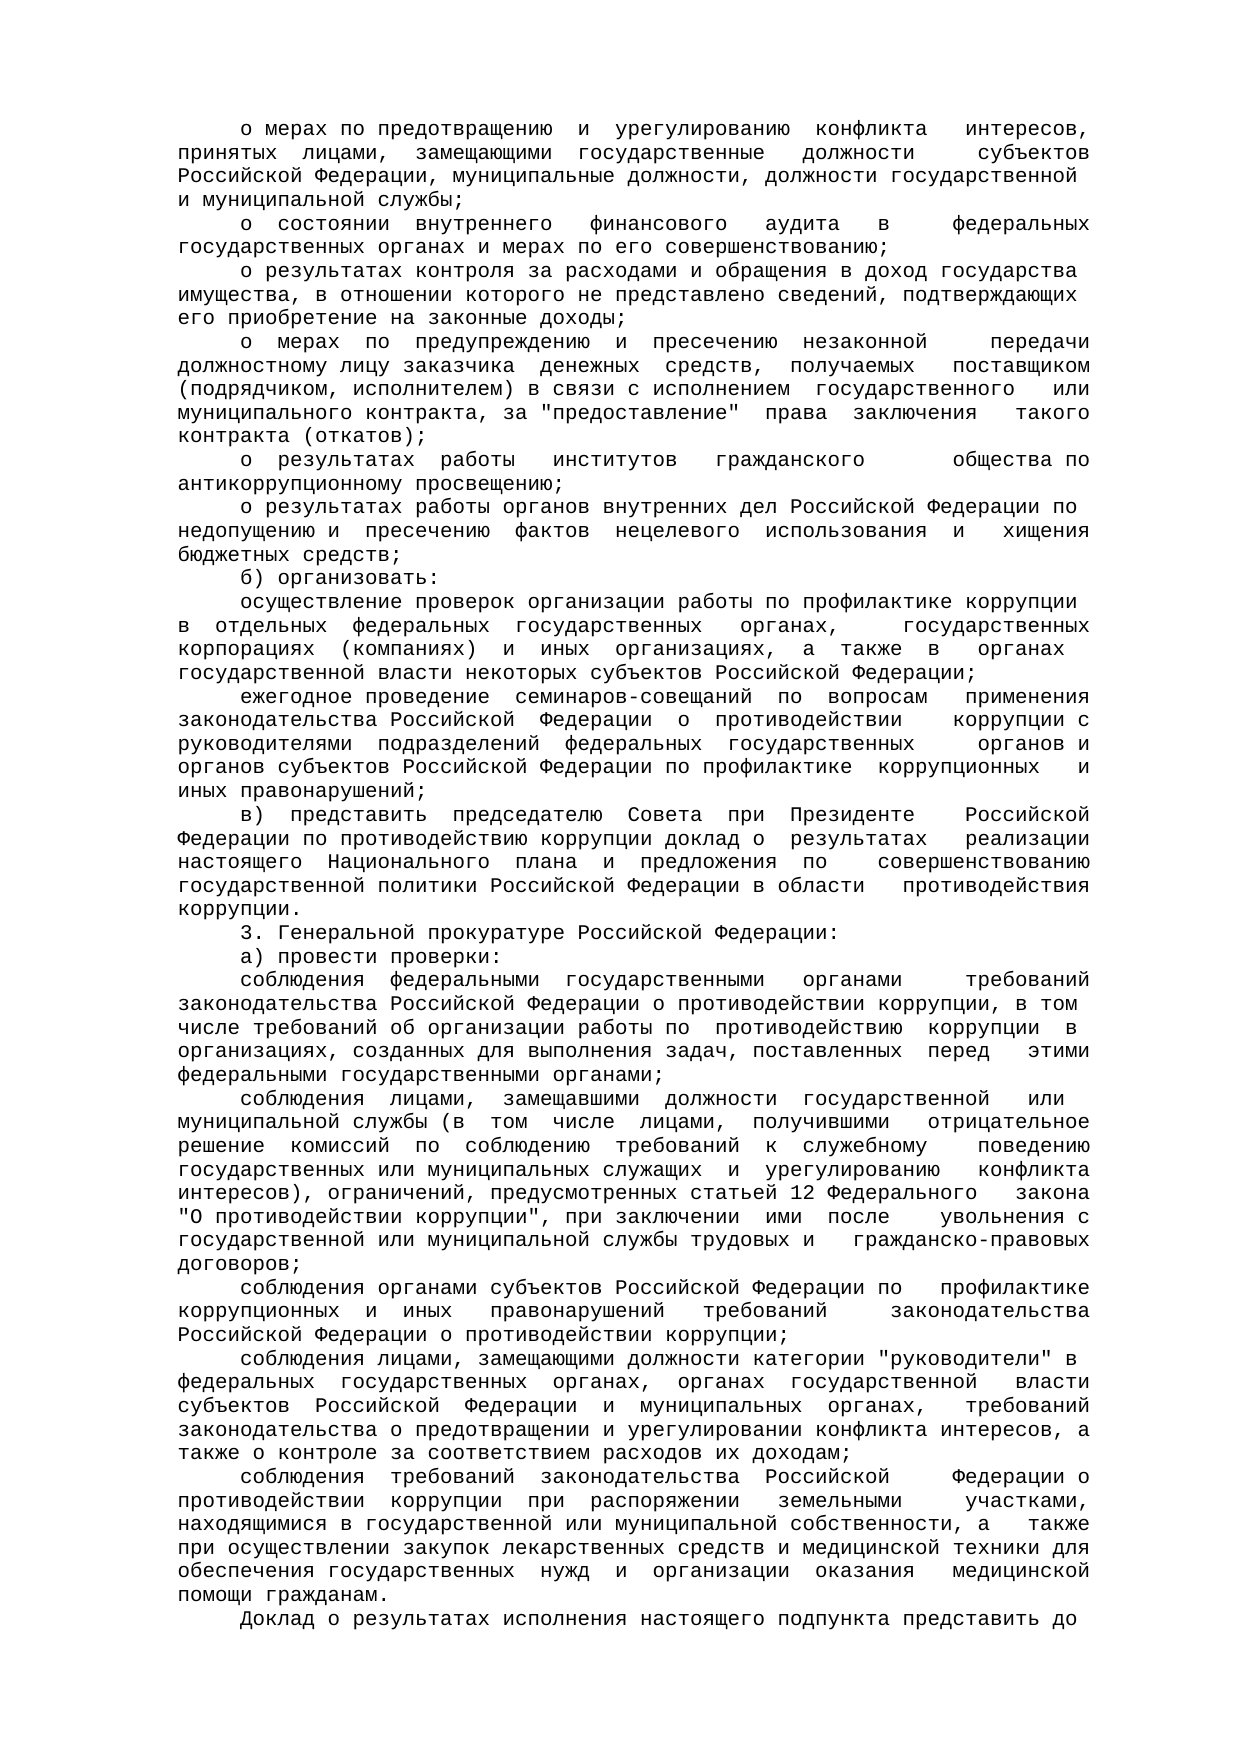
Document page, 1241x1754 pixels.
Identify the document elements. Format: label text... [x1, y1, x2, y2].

text противодействии коррупции при распоряжении земельными участками, [177, 1489, 1152, 1513]
text государственной или муниципальной службы трудовых и гражданско-правовых [177, 1229, 1152, 1253]
text имущества, в отношении которого не представлено сведений, подтверждающих [177, 284, 1152, 307]
text муниципальной службы (в том числе лицами, получившими отрицательное [177, 1111, 1152, 1135]
text б) организовать: [177, 567, 1152, 591]
text муниципального контракта, за "предоставление" права заключения такого [177, 402, 1152, 426]
text договоров; [177, 1253, 1152, 1277]
text о состоянии внутреннего финансового аудита в федеральных [177, 213, 1152, 236]
text интересов), ограничений, предусмотренных статьей 12 Федерального закона [177, 1182, 1152, 1206]
text помощи гражданам. [177, 1584, 1152, 1608]
text недопущению и пресечению фактов нецелевого использования и хищения [177, 520, 1152, 544]
text Российской Федерации, муниципальные должности, должности государственной [177, 165, 1152, 189]
text государственной власти некоторых субъектов Российской Федерации; [177, 662, 1152, 686]
text соблюдения органами субъектов Российской Федерации по профилактике [177, 1277, 1152, 1300]
text о мерах по предотвращению и урегулированию конфликта интересов, [177, 118, 1152, 142]
text законодательства Российской Федерации о противодействии коррупции, в том [177, 993, 1152, 1017]
text 3. Генеральной прокуратуре Российской Федерации: [177, 922, 1152, 946]
text органов субъектов Российской Федерации по профилактике коррупционных и [177, 757, 1152, 780]
text числе требований об организации работы по противодействию коррупции в [177, 1017, 1152, 1040]
text соблюдения федеральными государственными органами требований [177, 969, 1152, 993]
text о результатах контроля за расходами и обращения в доход государства [177, 260, 1152, 284]
text государственных органах и мерах по его совершенствованию; [177, 236, 1152, 260]
text законодательства о предотвращении и урегулировании конфликта интересов, а [177, 1419, 1152, 1442]
text антикоррупционному просвещению; [177, 473, 1152, 496]
text Российской Федерации о противодействии коррупции; [177, 1324, 1152, 1348]
text "О противодействии коррупции", при заключении ими после увольнения с [177, 1206, 1152, 1229]
text руководителями подразделений федеральных государственных органов и [177, 733, 1152, 757]
text о результатах работы органов внутренних дел Российской Федерации по [177, 496, 1152, 520]
text соблюдения лицами, замещавшими должности государственной или [177, 1088, 1152, 1111]
text его приобретение на законные доходы; [177, 307, 1152, 331]
text также о контроле за соответствием расходов их доходам; [177, 1442, 1152, 1466]
text соблюдения требований законодательства Российской Федерации о [177, 1466, 1152, 1489]
text находящимися в государственной или муниципальной собственности, а также [177, 1513, 1152, 1537]
text и муниципальной службы; [177, 189, 1152, 213]
text контракта (откатов); [177, 426, 1152, 449]
text федеральных государственных органах, органах государственной власти [177, 1371, 1152, 1395]
text принятых лицами, замещающими государственные должности субъектов [177, 142, 1152, 165]
text государственной политики Российской Федерации в области противодействия [177, 875, 1152, 898]
text соблюдения лицами, замещающими должности категории "руководители" в [177, 1348, 1152, 1371]
text в отдельных федеральных государственных органах, государственных [177, 615, 1152, 638]
text о мерах по предупреждению и пресечению незаконной передачи [177, 331, 1152, 354]
text корпорациях (компаниях) и иных организациях, а также в органах [177, 638, 1152, 662]
text осуществление проверок организации работы по профилактике коррупции [177, 591, 1152, 615]
text организациях, созданных для выполнения задач, поставленных перед этими [177, 1040, 1152, 1064]
text Федерации по противодействию коррупции доклад о результатах реализации [177, 827, 1152, 851]
text решение комиссий по соблюдению требований к служебному поведению [177, 1135, 1152, 1158]
text в) представить председателю Совета при Президенте Российской [177, 804, 1152, 827]
text должностному лицу заказчика денежных средств, получаемых поставщиком [177, 354, 1152, 378]
text (подрядчиком, исполнителем) в связи с исполнением государственного или [177, 378, 1152, 402]
text а) провести проверки: [177, 946, 1152, 969]
text федеральными государственными органами; [177, 1064, 1152, 1088]
text иных правонарушений; [177, 780, 1152, 804]
text государственных или муниципальных служащих и урегулированию конфликта [177, 1158, 1152, 1182]
text при осуществлении закупок лекарственных средств и медицинской техники для [177, 1537, 1152, 1561]
text ежегодное проведение семинаров-совещаний по вопросам применения [177, 686, 1152, 709]
text обеспечения государственных нужд и организации оказания медицинской [177, 1561, 1152, 1584]
text законодательства Российской Федерации о противодействии коррупции с [177, 709, 1152, 733]
text о результатах работы институтов гражданского общества по [177, 449, 1152, 473]
text субъектов Российской Федерации и муниципальных органах, требований [177, 1395, 1152, 1419]
text коррупции. [177, 898, 1152, 922]
text Доклад о результатах исполнения настоящего подпункта представить до [177, 1608, 1152, 1631]
text бюджетных средств; [177, 544, 1152, 567]
text настоящего Национального плана и предложения по совершенствованию [177, 851, 1152, 875]
text коррупционных и иных правонарушений требований законодательства [177, 1300, 1152, 1324]
